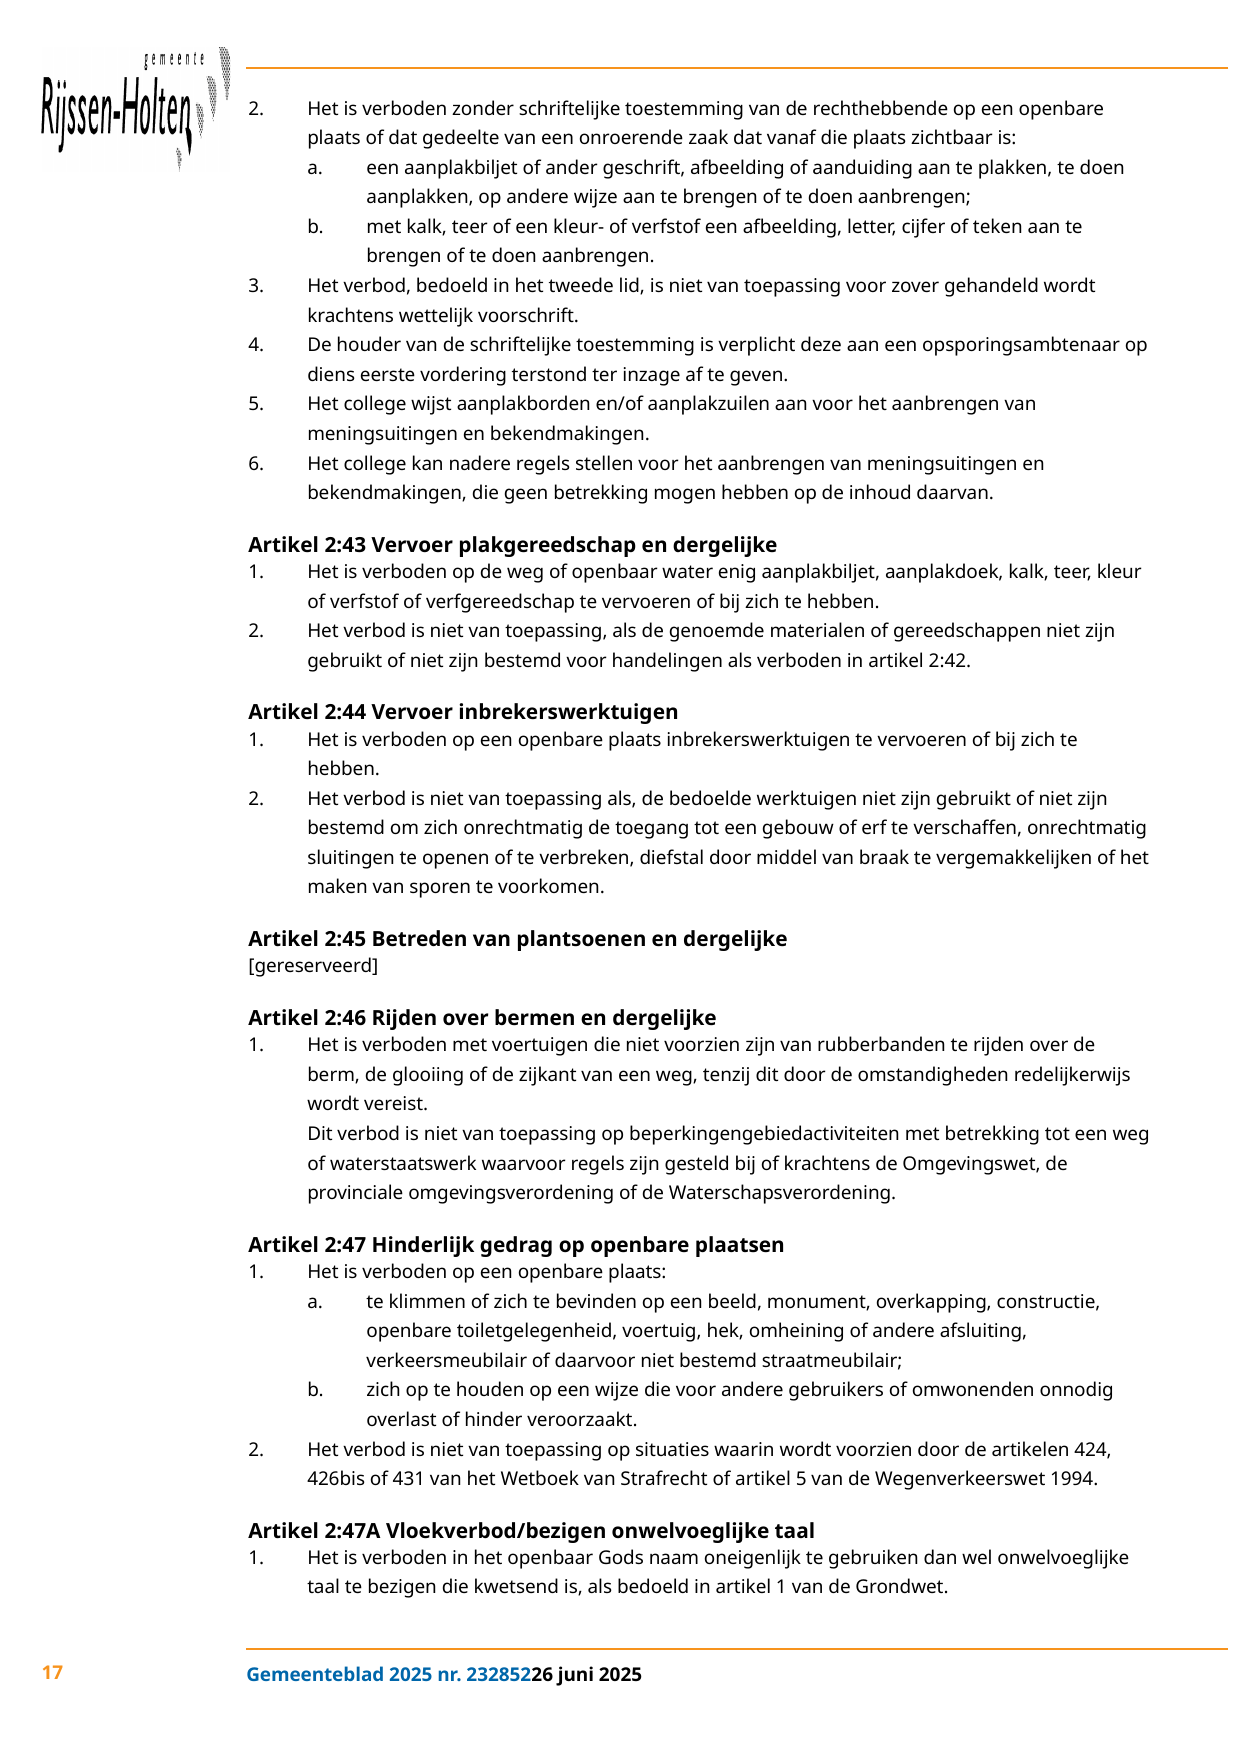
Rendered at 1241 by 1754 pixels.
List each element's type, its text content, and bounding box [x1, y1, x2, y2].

list De houder van de schriftelijke toestemming is verplicht deze aan een opsporingsambtenaar op diens eerste vordering terstond ter inzage af te geven. [248, 331, 1152, 387]
list Het is verboden met voertuigen die niet voorzien zijn van rubberbanden te rijden over de berm, de glooiing of de zijkant van een weg, tenzij dit door de omstandigheden redelijkerwijs wordt vereist. [248, 1031, 1152, 1116]
list een aanplakbiljet of ander geschrift, afbeelding of aanduiding aan te plakken, te doen aanplakken, op andere wijze aan te brengen of te doen aanbrengen; [307, 154, 1152, 209]
picture [41, 47, 231, 172]
text Artikel 2:44 Vervoer inbrekerswerktuigen [248, 697, 1152, 726]
text Artikel 2:43 Vervoer plakgereedschap en dergelijke [248, 530, 1152, 558]
text [gereserveerd] [248, 953, 1152, 978]
list Dit verbod is niet van toepassing op beperkingengebiedactiviteiten met betrekking tot een weg of waterstaatswerk waarvoor regels zijn gesteld bij of krachtens de Omgevingswet, de provinciale omgevingsverordening of de Waterschapsverordening. [248, 1120, 1152, 1205]
list Het verbod is niet van toepassing als, de bedoelde werktuigen niet zijn gebruikt of niet zijn bestemd om zich onrechtmatig de toegang tot een gebouw of erf te verschaffen, onrechtmatig sluitingen te openen of te verbreken, diefstal door middel van braak te vergemakkelijken of het maken van sporen te voorkomen. [248, 785, 1152, 899]
list Het verbod, bedoeld in het tweede lid, is niet van toepassing voor zover gehandeld wordt krachtens wettelijk voorschrift. [248, 272, 1152, 328]
text Artikel 2:45 Betreden van plantsoenen en dergelijke [248, 924, 1152, 953]
list Het is verboden zonder schriftelijke toestemming van de rechthebbende op een openbare plaats of dat gedeelte van een onroerende zaak dat vanaf die plaats zichtbaar is: [248, 95, 1152, 150]
list zich op te houden op een wijze die voor andere gebruikers of omwonenden onnodig overlast of hinder veroorzaakt. [307, 1377, 1152, 1432]
list Het is verboden op een openbare plaats: [248, 1258, 1152, 1284]
list Het is verboden in het openbaar Gods naam oneigenlijk te gebruiken dan wel onwelvoeglijke taal te bezigen die kwetsend is, als bedoeld in artikel 1 van de Grondwet. [248, 1544, 1152, 1599]
text Artikel 2:47A Vloekverbod/bezigen onwelvoeglijke taal [248, 1516, 1152, 1544]
list Het is verboden op een openbare plaats inbrekerswerktuigen te vervoeren of bij zich te hebben. [248, 726, 1152, 781]
list Het college kan nadere regels stellen voor het aanbrengen van meningsuitingen en bekendmakingen, die geen betrekking mogen hebben op de inhoud daarvan. [248, 450, 1152, 505]
list met kalk, teer of een kleur- of verfstof een afbeelding, letter, cijfer of teken aan te brengen of te doen aanbrengen. [307, 213, 1152, 268]
list Het verbod is niet van toepassing op situaties waarin wordt voorzien door de artikelen 424, 426bis of 431 van het Wetboek van Strafrecht of artikel 5 van de Wegenverkeerswet 1994. [248, 1436, 1152, 1491]
list te klimmen of zich te bevinden op een beeld, monument, overkapping, constructie, openbare toiletgelegenheid, voertuig, hek, omheining of andere afsluiting, verkeersmeubilair of daarvoor niet bestemd straatmeubilair; [307, 1288, 1152, 1373]
list Het verbod is niet van toepassing, als de genoemde materialen of gereedschappen niet zijn gebruikt of niet zijn bestemd voor handelingen als verboden in artikel 2:42. [248, 617, 1152, 673]
list Het is verboden op de weg of openbaar water enig aanplakbiljet, aanplakdoek, kalk, teer, kleur of verfstof of verfgereedschap te vervoeren of bij zich te hebben. [248, 558, 1152, 613]
text Artikel 2:46 Rijden over bermen en dergelijke [248, 1003, 1152, 1031]
text Artikel 2:47 Hinderlijk gedrag op openbare plaatsen [248, 1230, 1152, 1258]
list Het college wijst aanplakborden en/of aanplakzuilen aan voor het aanbrengen van meningsuitingen en bekendmakingen. [248, 391, 1152, 446]
